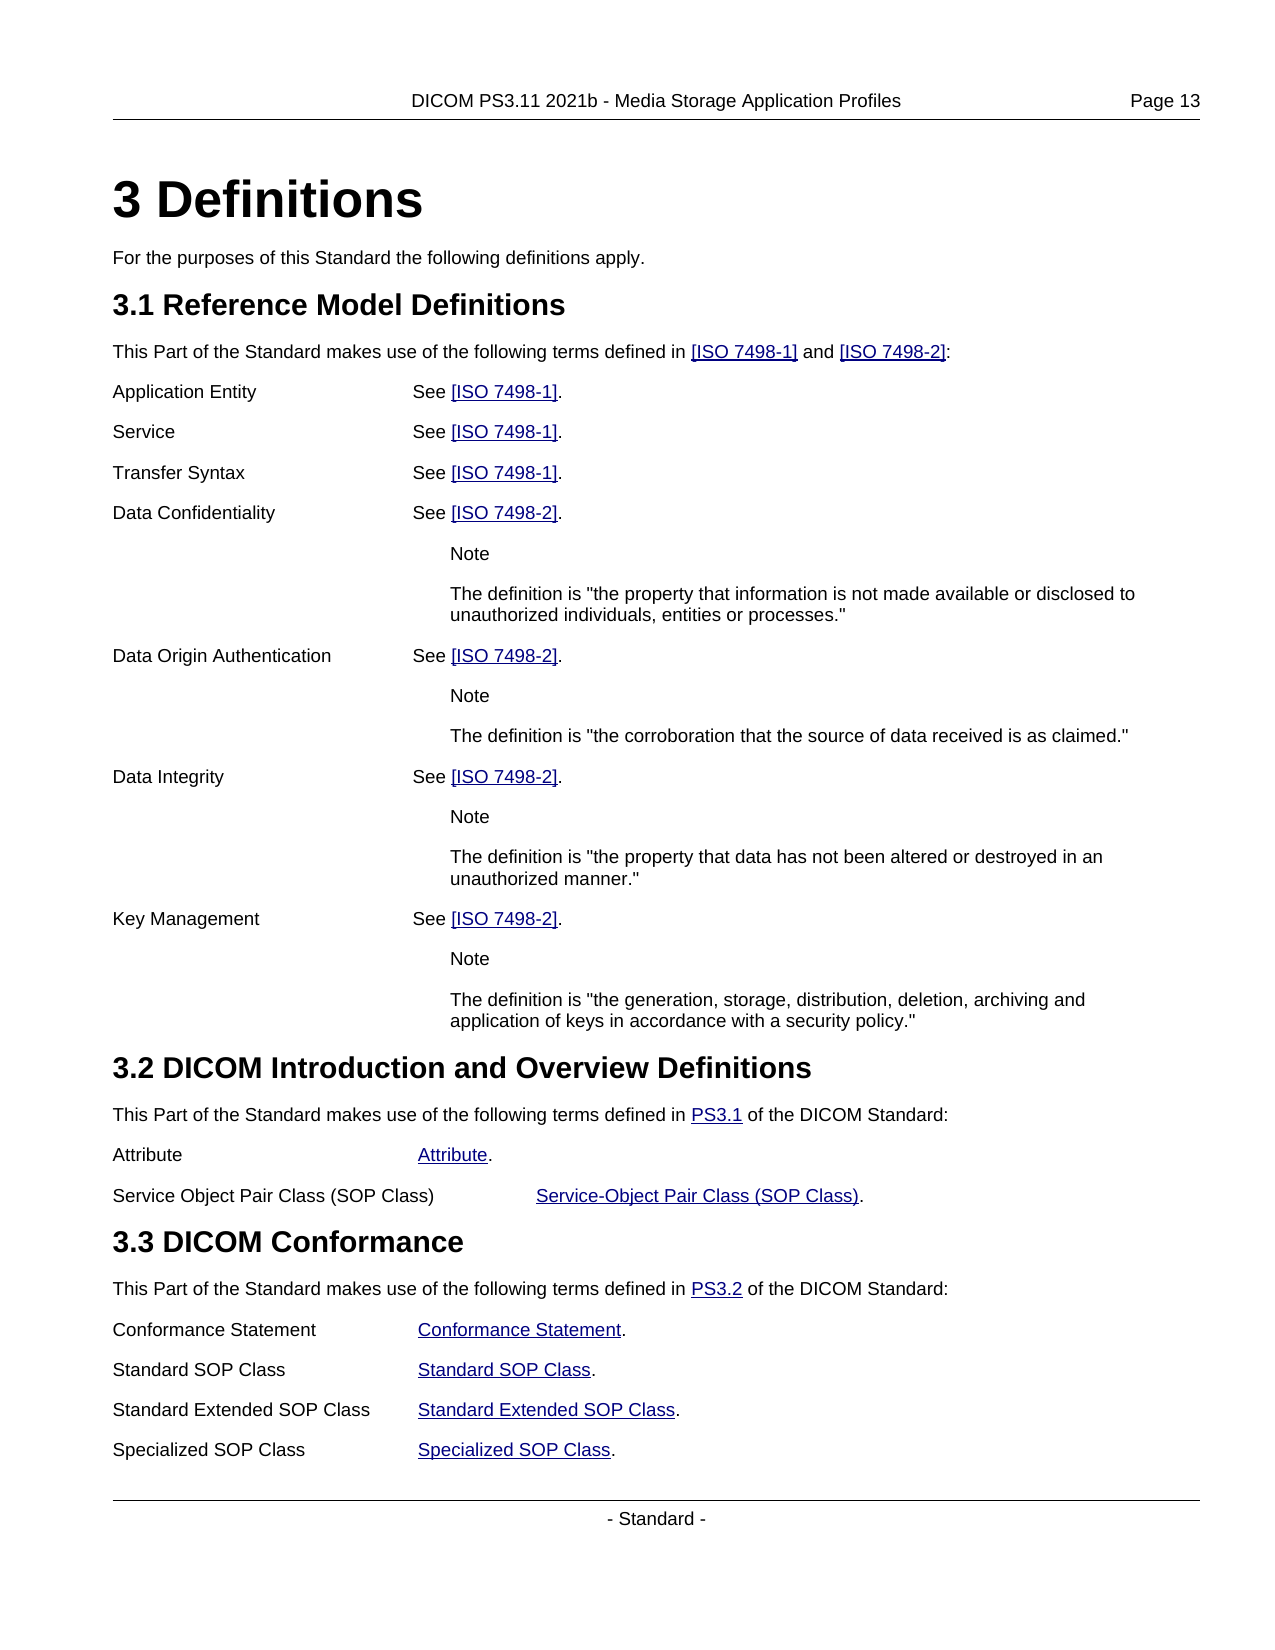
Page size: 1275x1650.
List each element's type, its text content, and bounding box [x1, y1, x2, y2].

text Service Object Pair Class (SOP Class) Service-Object Pair Class (SOP Class). [112, 1184, 1200, 1206]
text Data Integrity See [ISO 7498-2]. [112, 765, 1200, 787]
text Data Origin Authentication See [ISO 7498-2]. [112, 644, 1200, 666]
text Standard Extended SOP Class Standard Extended SOP Class. [112, 1399, 1200, 1421]
text Note [450, 685, 1162, 706]
text This Part of the Standard makes use of the following terms defined in [ISO 7498-1] and [ISO 7498-2]: [112, 341, 1200, 362]
text For the purposes of this Standard the following definitions apply. [112, 247, 1200, 269]
text Service See [ISO 7498-1]. [112, 421, 1200, 443]
text Transfer Syntax See [ISO 7498-1]. [112, 462, 1200, 483]
text 3.3 DICOM Conformance [112, 1225, 1200, 1259]
text The definition is "the property that information is not made available or disclosed to unauthorized individuals, entities or processes." [450, 583, 1162, 626]
text Data Confidentiality See [ISO 7498-2]. [112, 502, 1200, 523]
text Standard SOP Class Standard SOP Class. [112, 1359, 1200, 1380]
text Attribute Attribute. [112, 1144, 1200, 1166]
text Specialized SOP Class Specialized SOP Class. [112, 1439, 1200, 1461]
text The definition is "the corroboration that the source of data received is as claimed." [450, 725, 1162, 747]
text Conformance Statement Conformance Statement. [112, 1318, 1200, 1340]
text Note [450, 806, 1162, 827]
text This Part of the Standard makes use of the following terms defined in PS3.2 of the DICOM Standard: [112, 1278, 1200, 1299]
text This Part of the Standard makes use of the following terms defined in PS3.1 of the DICOM Standard: [112, 1104, 1200, 1125]
text The definition is "the property that data has not been altered or destroyed in an unauthorized manner." [450, 846, 1162, 889]
text Key Management See [ISO 7498-2]. [112, 908, 1200, 929]
text Note [450, 542, 1162, 564]
text The definition is "the generation, storage, distribution, deletion, archiving and application of keys in accordance with a security policy." [450, 988, 1162, 1032]
text 3.1 Reference Model Definitions [112, 287, 1200, 322]
text 3.2 DICOM Introduction and Overview Definitions [112, 1050, 1200, 1085]
text Note [450, 948, 1162, 970]
text Application Entity See [ISO 7498-1]. [112, 381, 1200, 403]
text 3 Definitions [112, 169, 1200, 228]
